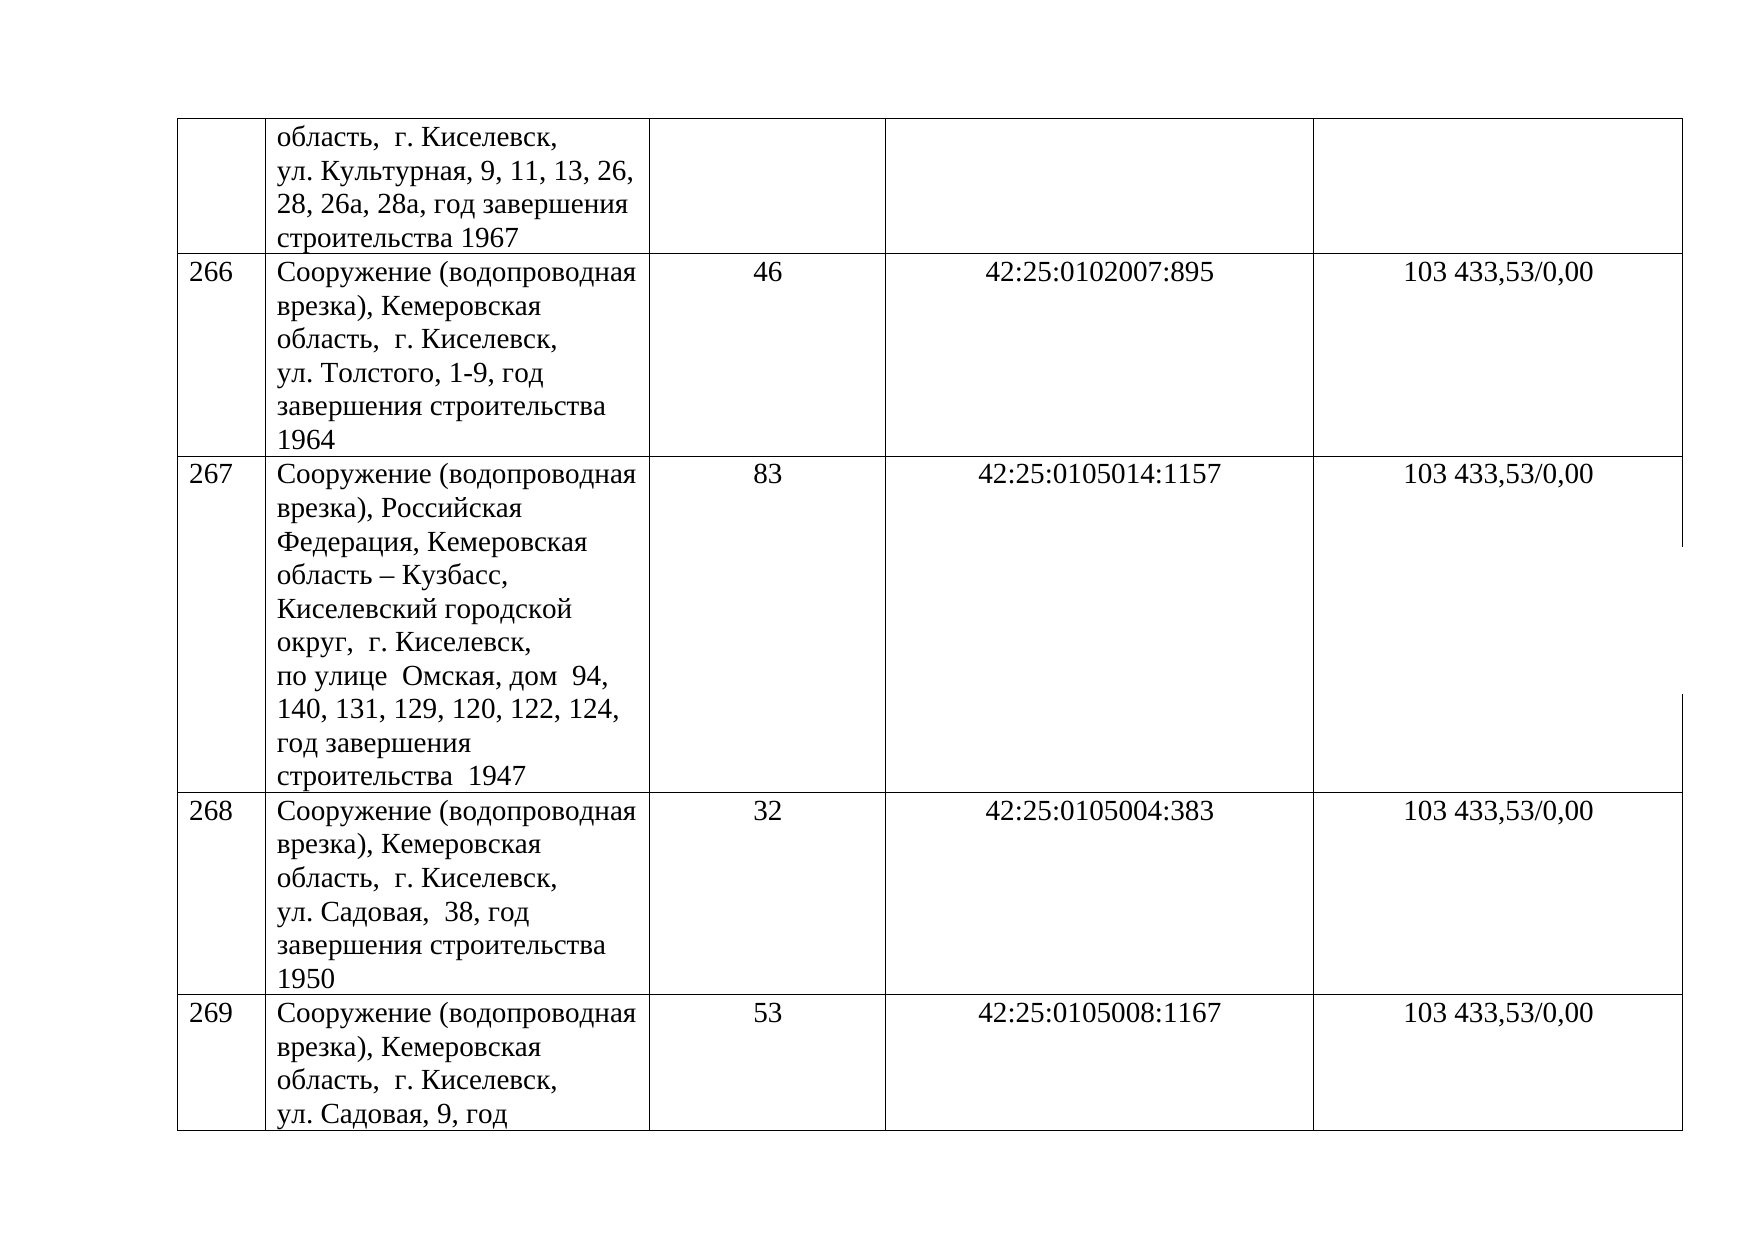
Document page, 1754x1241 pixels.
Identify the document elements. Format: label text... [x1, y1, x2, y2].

table_cell 103 433,53/0,00 [1314, 995, 1682, 1129]
table_cell 32 [650, 793, 885, 994]
table_cell Сооружение (водопроводная врезка), Кемеровская область, г. Киселевск, ул. Садовая, 9, год [266, 995, 649, 1129]
table_cell [650, 119, 885, 253]
table_cell [1314, 119, 1682, 253]
table_cell 268 [178, 793, 265, 994]
table_cell Сооружение (водопроводная врезка), Российская Федерация, Кемеровская область – Кузбасс, Киселевский городской округ, г. Киселевск, по улице Омская, дом 94, 140, 131, 129, 120, 122, 124, год завершения строительства 1947 [266, 457, 649, 792]
table_cell 53 [650, 995, 885, 1129]
table_cell область, г. Киселевск, ул. Культурная, 9, 11, 13, 26, 28, 26а, 28а, год завершения строительства 1967 [266, 119, 649, 253]
table_cell 42:25:0105004:383 [886, 793, 1313, 994]
table_cell 46 [650, 254, 885, 456]
table_cell 269 [178, 995, 265, 1129]
table_cell 103 433,53/0,00 [1314, 457, 1682, 792]
table_cell [178, 119, 265, 253]
table_cell [886, 119, 1313, 253]
table_cell 103 433,53/0,00 [1314, 254, 1682, 456]
table_cell 42:25:0105014:1157 [886, 457, 1313, 792]
table_cell Сооружение (водопроводная врезка), Кемеровская область, г. Киселевск, ул. Толстого, 1-9, год завершения строительства 1964 [266, 254, 649, 456]
table_cell 42:25:0105008:1167 [886, 995, 1313, 1129]
table_cell 83 [650, 457, 885, 792]
table_cell 266 [178, 254, 265, 456]
table_cell 103 433,53/0,00 [1314, 793, 1682, 994]
table_cell 267 [178, 457, 265, 792]
table_cell 42:25:0102007:895 [886, 254, 1313, 456]
table_cell Сооружение (водопроводная врезка), Кемеровская область, г. Киселевск, ул. Садовая, 38, год завершения строительства 1950 [266, 793, 649, 994]
